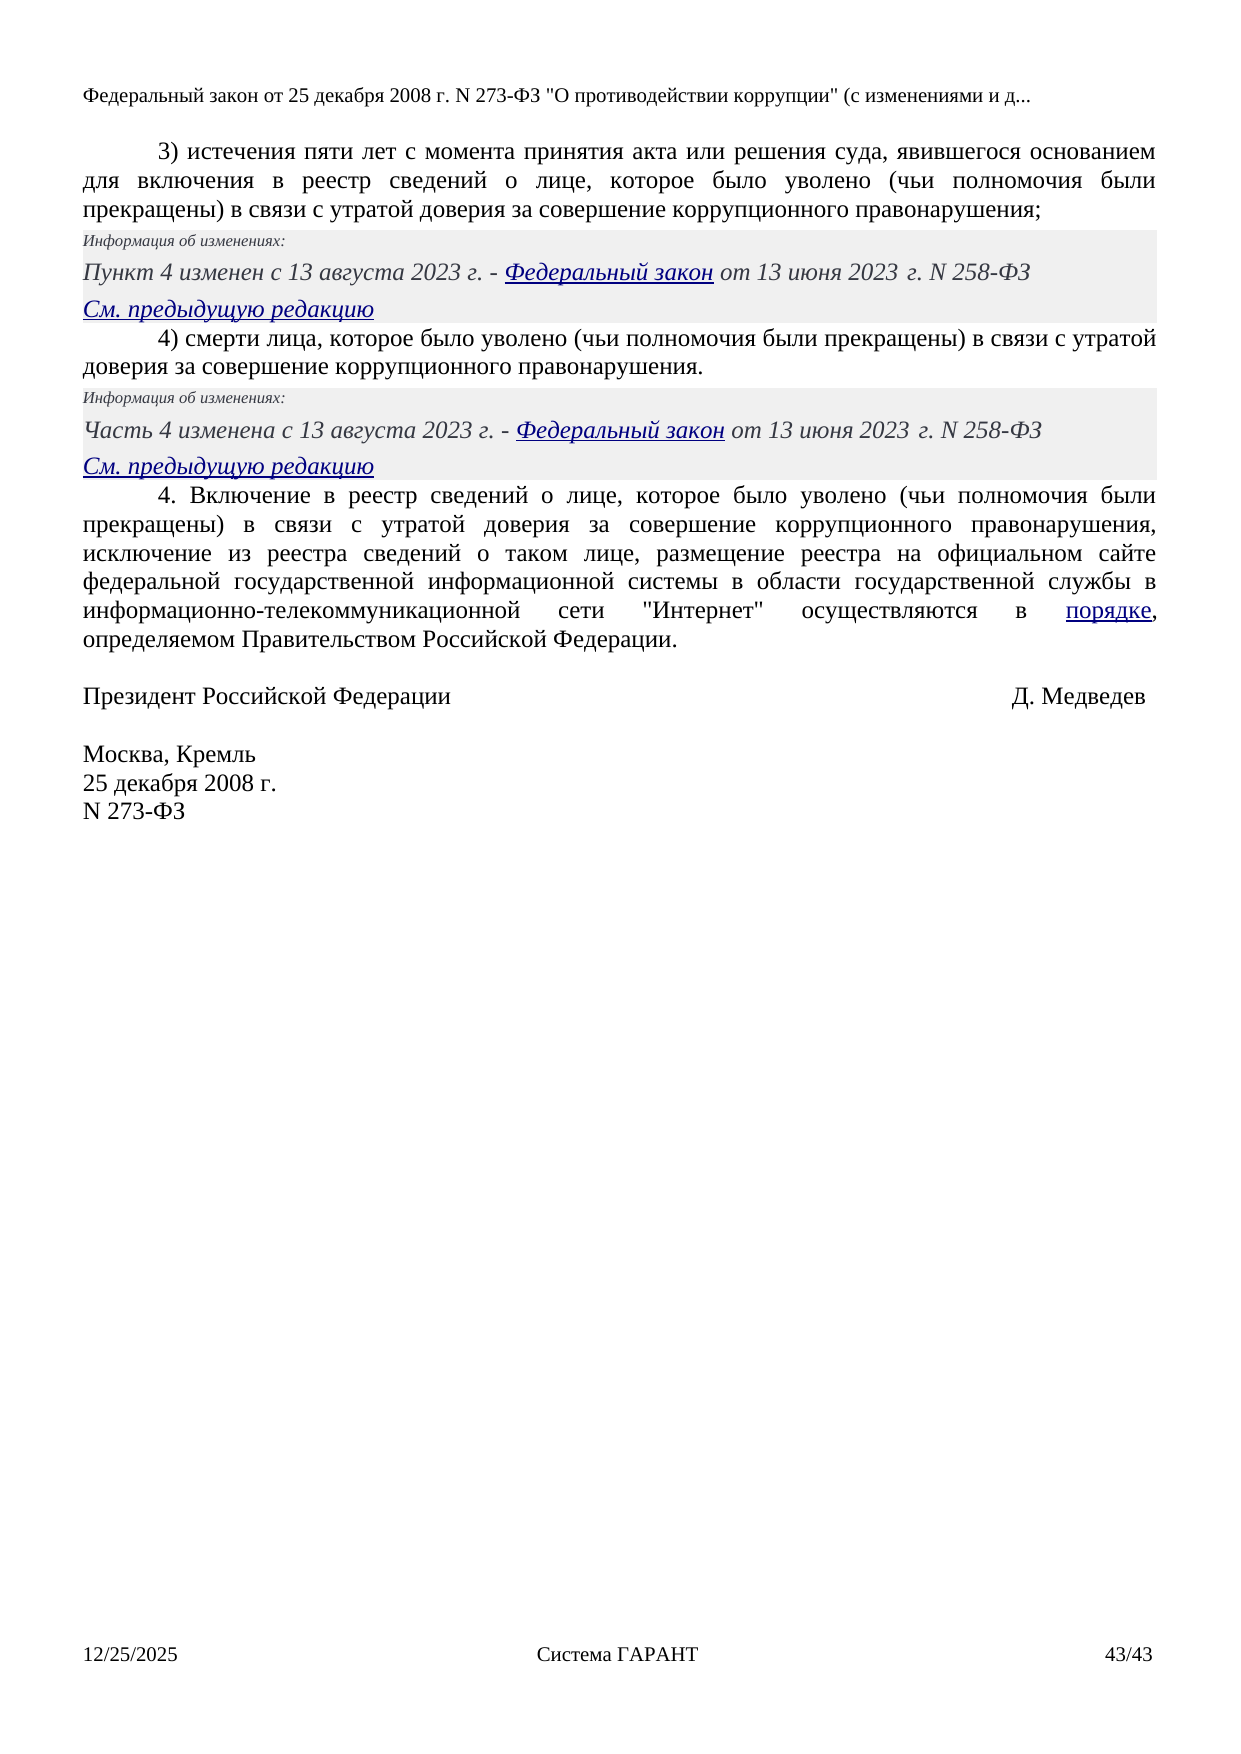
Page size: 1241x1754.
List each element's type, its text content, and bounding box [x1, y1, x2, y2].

text Москва, Кремль [83, 739, 1157, 768]
table_header Д. Медведев [791, 681, 1146, 710]
text См. предыдущую редакцию [377, 451, 1157, 480]
text Пункт 4 изменен с 13 августа 2023 г. - Федеральный закон от 13 июня 2023 г. N 258-ФЗ [1033, 257, 1157, 286]
text 3) истечения пяти лет с момента принятия акта или решения суда, явившегося основанием для включения в реестр сведений о лице, которое было уволено (чьи полномочия были прекращены) в связи с утратой доверия за совершение коррупционного правонарушения; [83, 136, 1157, 222]
text Информация об изменениях: [287, 230, 1157, 249]
text См. предыдущую редакцию [377, 294, 1157, 323]
text 25 декабря 2008 г. [83, 768, 1157, 796]
text Информация об изменениях: [287, 388, 1157, 407]
text 4) смерти лица, которое было уволено (чьи полномочия были прекращены) в связи с утратой доверия за совершение коррупционного правонарушения. [83, 323, 1157, 380]
text 4. Включение в реестр сведений о лице, которое было уволено (чьи полномочия были прекращены) в связи с утратой доверия за совершение коррупционного правонарушения, исключение из реестра сведений о таком лице, размещение реестра на официальном сайте федеральной государственной информационной системы в области государственной службы в информационно-телекоммуникационной сети "Интернет" осуществляются в порядке, определяемом Правительством Российской Федерации. [83, 480, 1157, 653]
text Часть 4 изменена с 13 августа 2023 г. - Федеральный закон от 13 июня 2023 г. N 258-ФЗ [1044, 415, 1157, 444]
table_header Президент Российской Федерации [83, 681, 791, 710]
text N 273-ФЗ [83, 796, 1157, 825]
